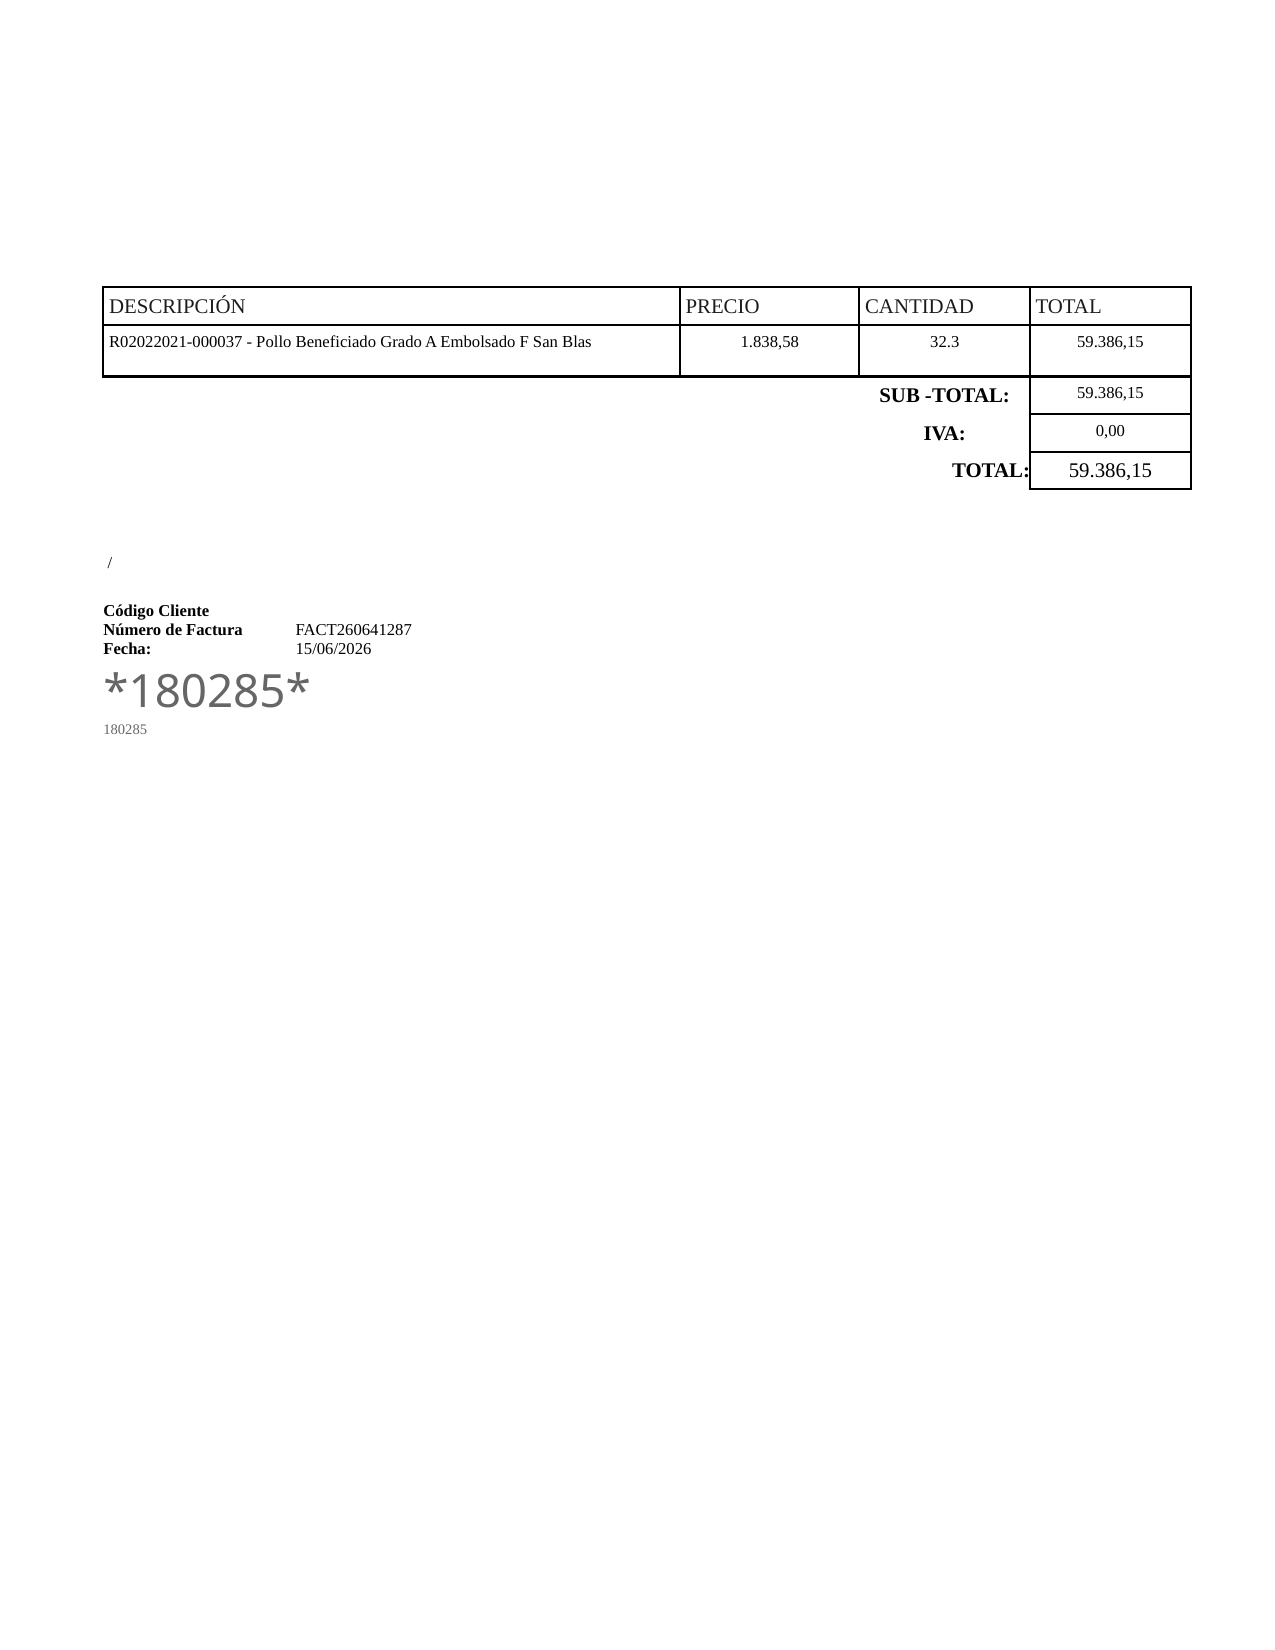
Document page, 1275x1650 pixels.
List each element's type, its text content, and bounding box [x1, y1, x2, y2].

table_cell FACT260641287 [295, 620, 517, 639]
table_header [295, 601, 517, 620]
table_cell Fecha: [103, 639, 295, 658]
table_cell 32.3 [860, 326, 1029, 375]
table_cell SUB -TOTAL: [859, 378, 1029, 413]
table_cell 59.386,15 [1031, 453, 1190, 488]
table_cell Número de Factura [103, 620, 295, 639]
table_cell R02022021-000037 - Pollo Beneficiado Grado A Embolsado F San Blas [104, 326, 679, 375]
table_cell 59.386,15 [1031, 326, 1190, 375]
table_header PRECIO [681, 288, 858, 323]
table_header CANTIDAD [860, 288, 1029, 323]
text *180285* [103, 658, 1137, 721]
table_header DESCRIPCIÓN [104, 288, 679, 323]
table_header Código Cliente [103, 601, 295, 620]
table_cell 1.838,58 [681, 326, 858, 375]
text 180285 [103, 721, 1137, 737]
table_header TOTAL [1031, 288, 1190, 323]
table_cell 15/06/2026 [295, 639, 517, 658]
table_header [103, 490, 858, 514]
table_cell TOTAL: [859, 451, 1029, 488]
table_cell 0,00 [1031, 415, 1190, 451]
table_cell 59.386,15 [1031, 378, 1190, 413]
table_cell [103, 534, 858, 553]
table_cell [103, 514, 858, 533]
table_cell IVA: [859, 413, 1029, 451]
table_cell / [103, 553, 858, 572]
table_cell [103, 378, 859, 488]
